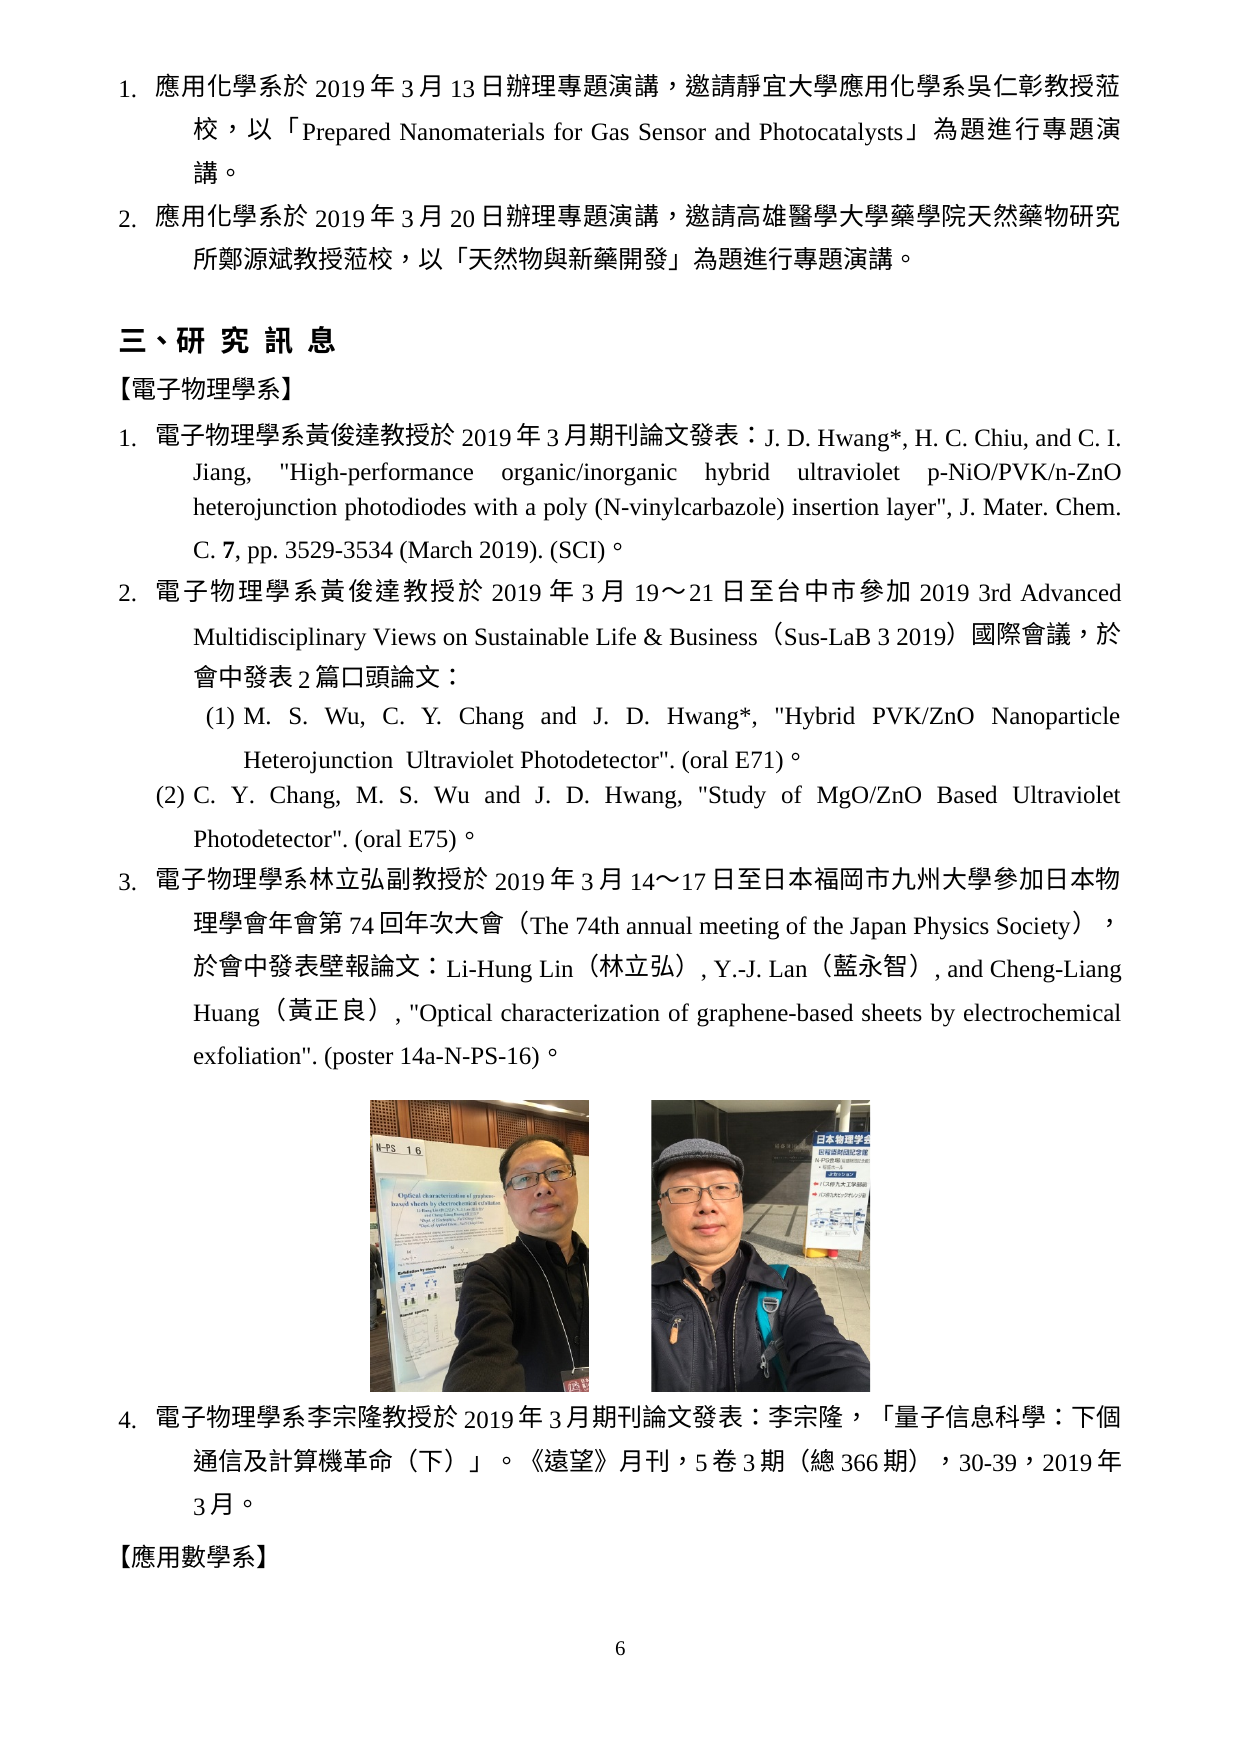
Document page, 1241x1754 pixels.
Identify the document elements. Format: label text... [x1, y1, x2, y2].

list 應用化學系於2019年3月20日辦理專題演講，邀請高雄醫學大學藥學院天然藥物研究所鄭源斌教授蒞校，以「天然物與新藥開發」為題進行專題演講。 [118, 196, 1122, 276]
list 電子物理學系李宗隆教授於2019年3月期刊論文發表：李宗隆，「量子信息科學：下個通信及計算機革命（下）」。《遠望》月刊，5卷3期（總366期），30-39，2019年3月。 [118, 1397, 1122, 1521]
text 【電子物理學系】 [106, 369, 1122, 406]
list 電子物理學系黃俊達教授於2019年3月期刊論文發表：J. D. Hwang*, H. C. Chiu, and C. I. Jiang, "High-performance organic/inorganic hybrid ultraviolet p-NiO/PVK/n-ZnO heterojunction photodiodes with a poly (N-vinylcarbazole) insertion layer", J. Mater. Chem. C. 7, pp. 3529-3534 (March 2019). (SCI)。 [118, 415, 1122, 564]
list M. S. Wu, C. Y. Chang and J. D. Hwang*, "Hybrid PVK/ZnO Nanoparticle Heterojunction Ultraviolet Photodetector". (oral E71)。 [206, 701, 1122, 773]
list C. Y. Chang, M. S. Wu and J. D. Hwang, "Study of MgO/ZnO Based Ultraviolet Photodetector". (oral E75)。 [156, 781, 1122, 853]
list 應用化學系於2019年3月13日辦理專題演講，邀請靜宜大學應用化學系吳仁彰教授蒞校，以「Prepared Nanomaterials for Gas Sensor and Photocatalysts」為題進行專題演講。 [118, 66, 1122, 189]
text 【應用數學系】 [106, 1537, 1122, 1573]
text 三、研 究 訊 息 [118, 318, 1122, 360]
list 電子物理學系林立弘副教授於2019年3月14～17日至日本福岡市九州大學參加日本物理學會年會第74回年次大會（The 74th annual meeting of the Japan Physics Society），於會中發表壁報論文：Li-Hung Lin（林立弘）, Y.-J. Lan（藍永智）, and Cheng-Liang Huang（黃正良）, "Optical characterization of graphene-based sheets by electrochemical exfoliation". (poster 14a-N-PS-16)。 [118, 860, 1122, 1070]
list 電子物理學系黃俊達教授於2019年3月19～21日至台中市參加2019 3rd Advanced Multidisciplinary Views on Sustainable Life & Business（Sus-LaB 3 2019）國際會議，於會中發表2篇口頭論文： [118, 571, 1122, 694]
